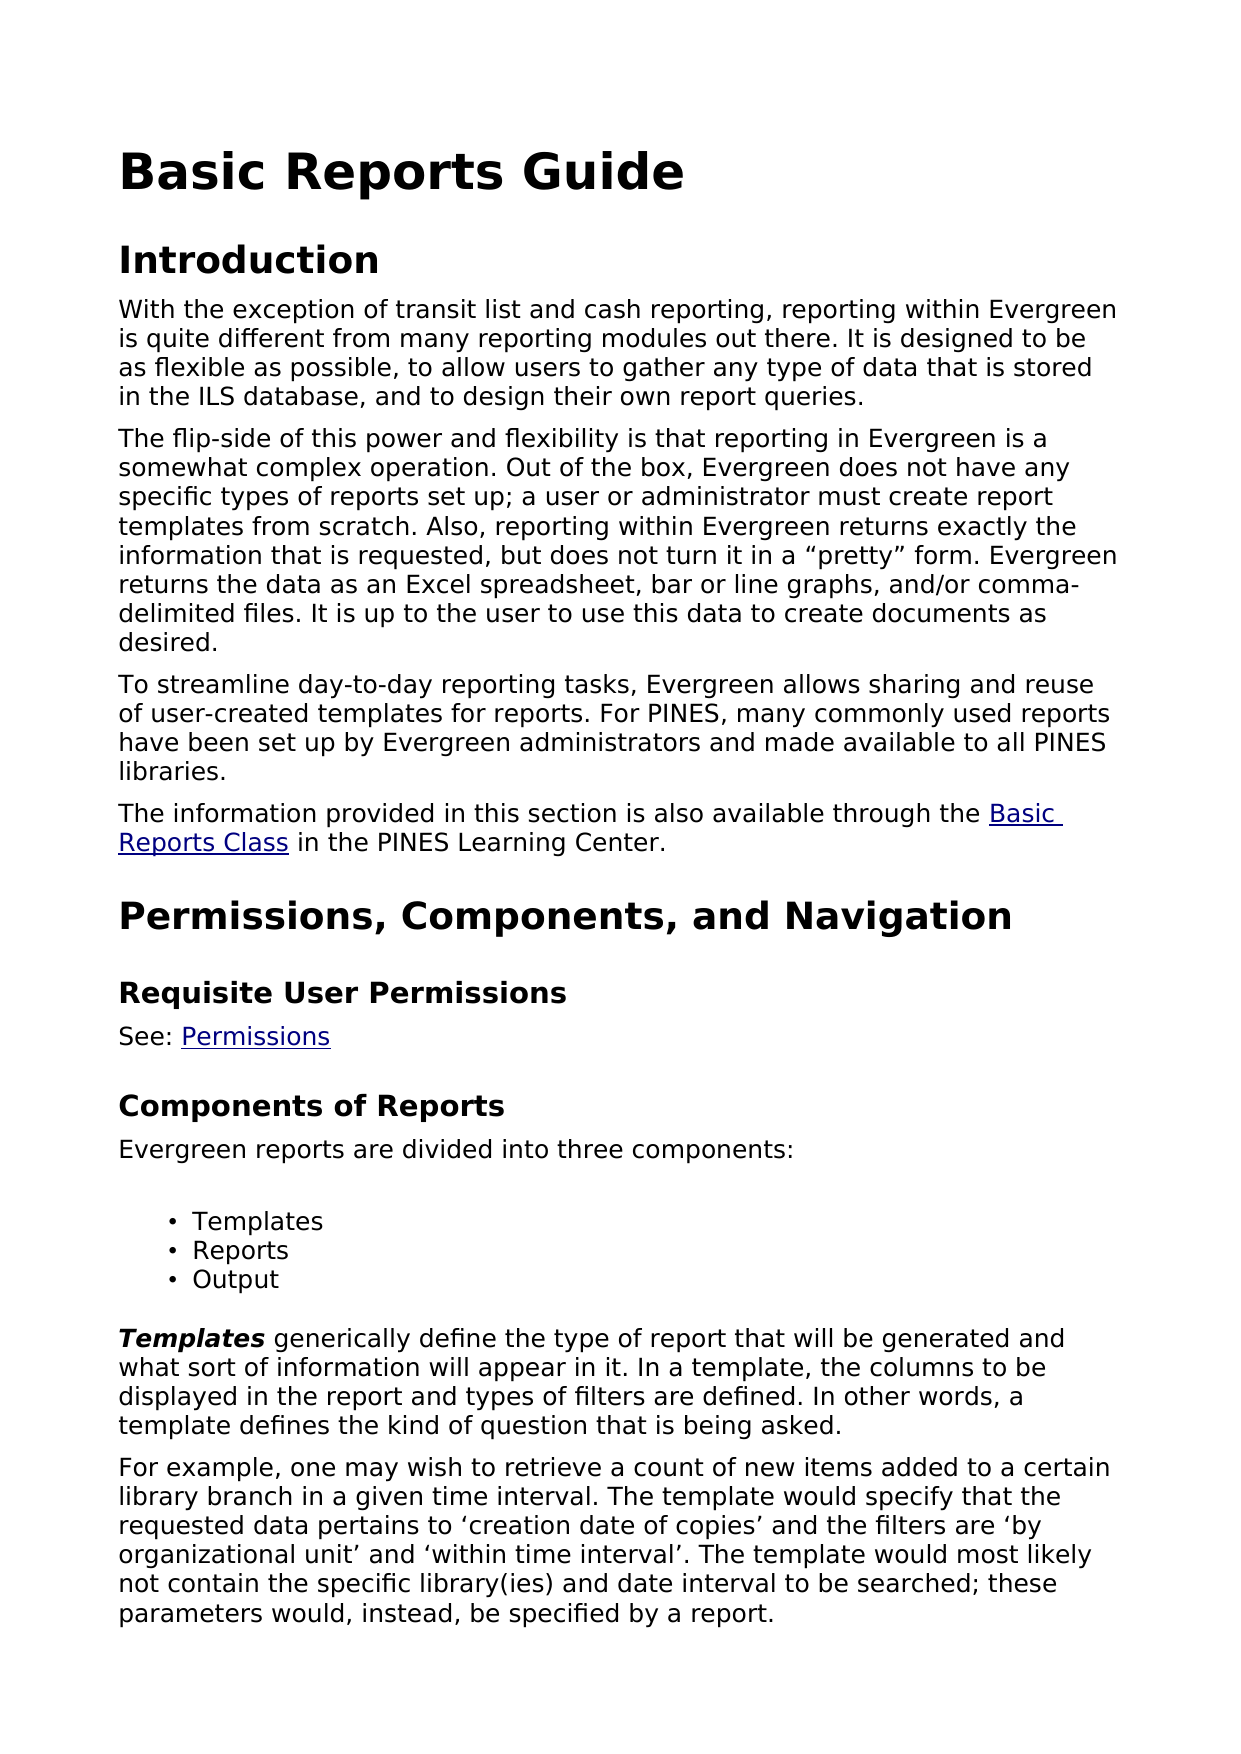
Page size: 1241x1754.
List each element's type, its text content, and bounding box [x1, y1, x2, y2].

list Templates [177, 1207, 1122, 1236]
subtitle Introduction [118, 239, 1122, 282]
text The information provided in this section is also available through the Basic Reports Class in the PINES Learning Center. [118, 799, 1122, 857]
text The flip-side of this power and flexibility is that reporting in Evergreen is a somewhat complex operation. Out of the box, Evergreen does not have any specific types of reports set up; a user or administrator must create report templates from scratch. Also, reporting within Evergreen returns exactly the information that is requested, but does not turn it in a “pretty” form. Evergreen returns the data as an Excel spreadsheet, bar or line graphs, and/or comma-delimited files. It is up to the user to use this data to create documents as desired. [118, 424, 1122, 657]
subtitle Components of Reports [118, 1089, 1122, 1123]
list Reports [177, 1236, 1122, 1265]
subtitle Basic Reports Guide [118, 143, 1122, 201]
subtitle Permissions, Components, and Navigation [118, 895, 1122, 939]
list Output [177, 1265, 1122, 1294]
text To streamline day-to-day reporting tasks, Evergreen allows sharing and reuse of user-created templates for reports. For PINES, many commonly used reports have been set up by Evergreen administrators and made available to all PINES libraries. [118, 670, 1122, 787]
text See: Permissions [118, 1023, 1122, 1052]
text For example, one may wish to retrieve a count of new items added to a certain library branch in a given time interval. The template would specify that the requested data pertains to ‘creation date of copies’ and the filters are ‘by organizational unit’ and ‘within time interval’. The template would most likely not contain the specific library(ies) and date interval to be searched; these parameters would, instead, be specified by a report. [118, 1453, 1122, 1628]
subtitle Requisite User Permissions [118, 976, 1122, 1010]
text Evergreen reports are divided into three components: [118, 1136, 1122, 1165]
text With the exception of transit list and cash reporting, reporting within Evergreen is quite different from many reporting modules out there. It is designed to be as flexible as possible, to allow users to gather any type of data that is stored in the ILS database, and to design their own report queries. [118, 295, 1122, 412]
text Templates generically define the type of report that will be generated and what sort of information will appear in it. In a template, the columns to be displayed in the report and types of filters are defined. In other words, a template defines the kind of question that is being asked. [118, 1324, 1122, 1441]
